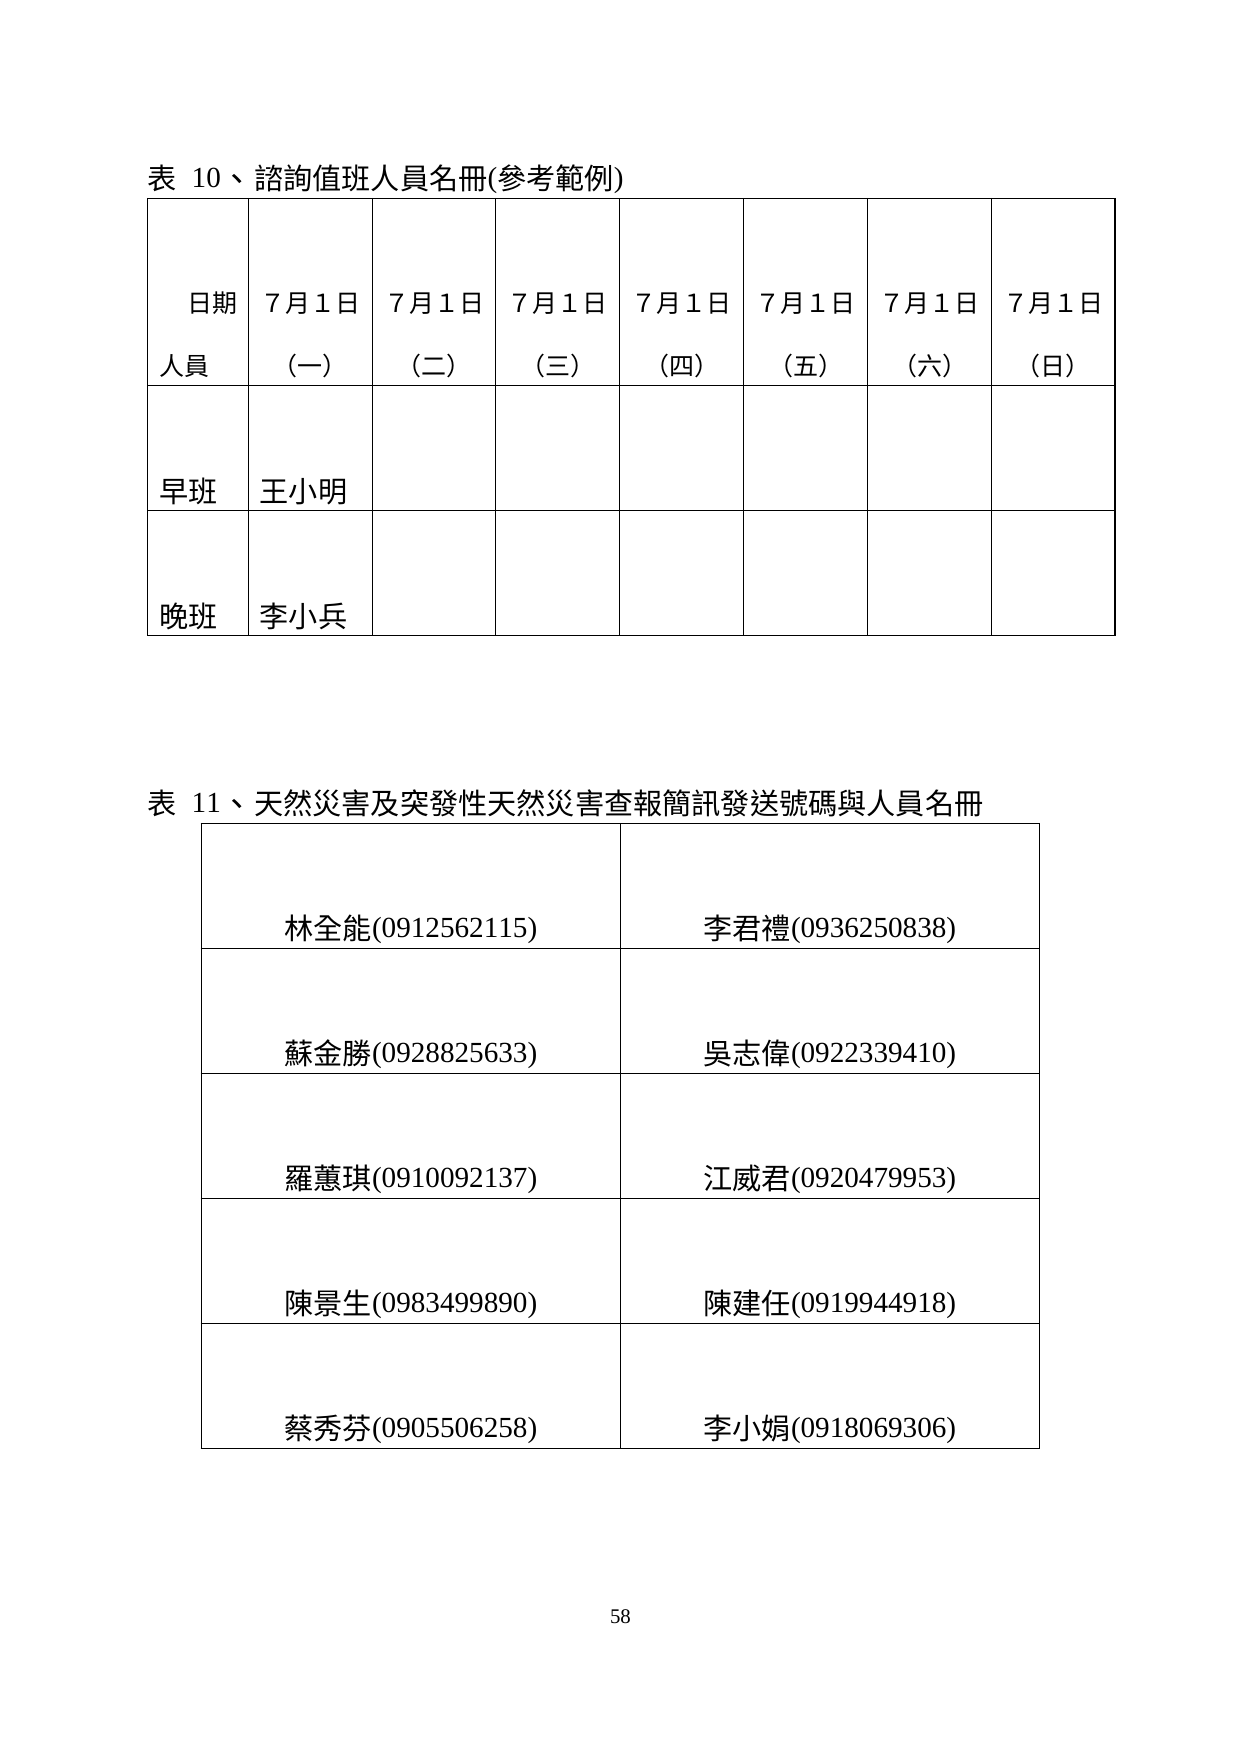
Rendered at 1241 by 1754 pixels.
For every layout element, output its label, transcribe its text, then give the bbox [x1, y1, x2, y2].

table_cell [868, 511, 991, 635]
table_cell 吳志偉(0922339410) [621, 949, 1039, 1073]
table_cell [992, 511, 1114, 635]
table_header ７月１日（六） [868, 199, 991, 385]
table_cell [620, 386, 743, 510]
text 表 11、天然災害及突發性天然災害查報簡訊發送號碼與人員名冊 [148, 760, 1092, 823]
table_cell [620, 511, 743, 635]
table_cell 蔡秀芬(0905506258) [202, 1324, 620, 1448]
table_cell [373, 511, 495, 635]
table_cell 李小兵 [249, 511, 372, 635]
table_cell 蘇金勝(0928825633) [202, 949, 620, 1073]
table_cell [744, 386, 867, 510]
table_header ７月１日（三） [496, 199, 619, 385]
table_cell [373, 386, 495, 510]
table_cell 晚班 [148, 511, 248, 635]
table_cell 王小明 [249, 386, 372, 510]
table_header ７月１日（五） [744, 199, 867, 385]
table_cell [496, 386, 619, 510]
table_cell [496, 511, 619, 635]
table_cell 李小娟(0918069306) [621, 1324, 1039, 1448]
table_cell 江威君(0920479953) [621, 1074, 1039, 1198]
table_header 日期 人員 [148, 199, 248, 385]
table_header ７月１日（一） [249, 199, 372, 385]
table_cell [992, 386, 1114, 510]
table_cell 陳景生(0983499890) [202, 1199, 620, 1323]
table_header 林全能(0912562115) [202, 824, 620, 948]
table_cell 陳建任(0919944918) [621, 1199, 1039, 1323]
table_cell [744, 511, 867, 635]
table_header ７月１日（二） [373, 199, 495, 385]
table_header 李君禮(0936250838) [621, 824, 1039, 948]
table_cell 早班 [148, 386, 248, 510]
table_cell [868, 386, 991, 510]
table_header ７月１日（四） [620, 199, 743, 385]
table_header ７月１日（日） [992, 199, 1114, 385]
table_cell 羅蕙琪(0910092137) [202, 1074, 620, 1198]
text 表 10、諮詢值班人員名冊(參考範例) [148, 135, 1092, 198]
